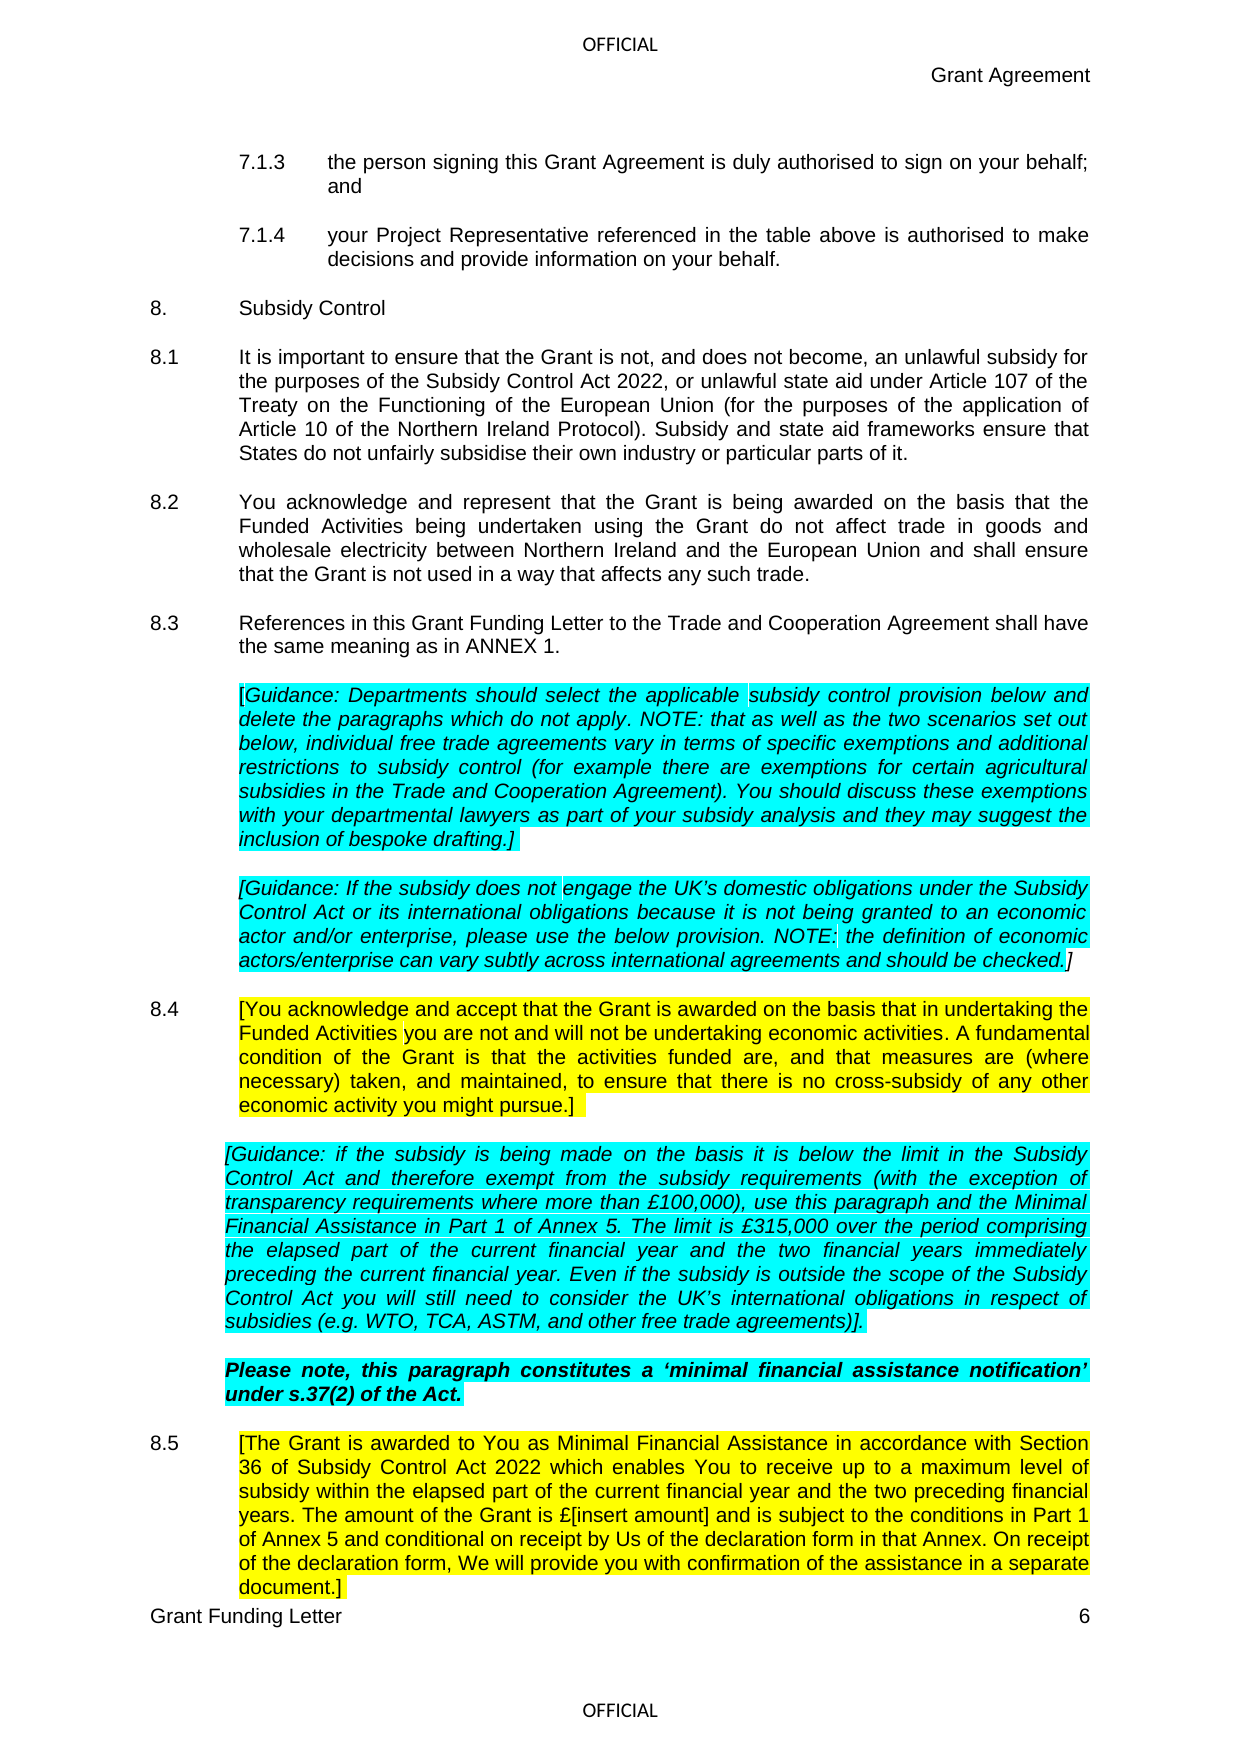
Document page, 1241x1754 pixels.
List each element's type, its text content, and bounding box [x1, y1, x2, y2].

text Please note, this paragraph constitutes a ‘minimal financial assistance notification’ under s.37(2) of the Act. [225, 1358, 1090, 1406]
list Subsidy Control [150, 296, 1090, 320]
text [Guidance: if the subsidy is being made on the basis it is below the limit in the Subsidy Control Act and therefore exempt from the subsidy requirements (with the exception of transparency requirements where more than £100,000), use this paragraph and the Minimal Financial Assistance in Part 1 of Annex 5. The limit is £315,000 over the period comprising the elapsed part of the current financial year and the two financial years immediately preceding the current financial year. Even if the subsidy is outside the scope of the Subsidy Control Act you will still need to consider the UK’s international obligations in respect of subsidies (e.g. WTO, TCA, ASTM, and other free trade agreements)]. [225, 1142, 1090, 1333]
subtitle [Guidance: Departments should select the applicable subsidy control provision below and delete the paragraphs which do not apply. NOTE: that as well as the two scenarios set out below, individual free trade agreements vary in terms of specific exemptions and additional restrictions to subsidy control (for example there are exemptions for certain agricultural subsidies in the Trade and Cooperation Agreement). You should discuss these exemptions with your departmental lawyers as part of your subsidy analysis and they may suggest the inclusion of bespoke drafting.] [239, 683, 1090, 851]
list You acknowledge and represent that the Grant is being awarded on the basis that the Funded Activities being undertaken using the Grant do not affect trade in goods and wholesale electricity between Northern Ireland and the European Union and shall ensure that the Grant is not used in a way that affects any such trade. [150, 489, 1090, 585]
list References in this Grant Funding Letter to the Trade and Cooperation Agreement shall have the same meaning as in ANNEX 1. [150, 610, 1090, 658]
list [The Grant is awarded to You as Minimal Financial Assistance in accordance with Section 36 of Subsidy Control Act 2022 which enables You to receive up to a maximum level of subsidy within the elapsed part of the current financial year and the two preceding financial years. The amount of the Grant is £[insert amount] and is subject to the conditions in Part 1 of Annex 5 and conditional on receipt by Us of the declaration form in that Annex. On receipt of the declaration form, We will provide you with confirmation of the assistance in a separate document.] [150, 1431, 1090, 1599]
list the person signing this Grant Agreement is duly authorised to sign on your behalf; and [239, 150, 1090, 198]
list [You acknowledge and accept that the Grant is awarded on the basis that in undertaking the Funded Activities you are not and will not be undertaking economic activities. A fundamental condition of the Grant is that the activities funded are, and that measures are (where necessary) taken, and maintained, to ensure that there is no cross-subsidy of any other economic activity you might pursue.] [150, 997, 1090, 1117]
list your Project Representative referenced in the table above is authorised to make decisions and provide information on your behalf. [239, 223, 1090, 271]
list It is important to ensure that the Grant is not, and does not become, an unlawful subsidy for the purposes of the Subsidy Control Act 2022, or unlawful state aid under Article 107 of the Treaty on the Functioning of the European Union (for the purposes of the application of Article 10 of the Northern Ireland Protocol). Subsidy and state aid frameworks ensure that States do not unfairly subsidise their own industry or particular parts of it. [150, 345, 1090, 464]
subtitle [Guidance: If the subsidy does not engage the UK’s domestic obligations under the Subsidy Control Act or its international obligations because it is not being granted to an economic actor and/or enterprise, please use the below provision. NOTE: the definition of economic actors/enterprise can vary subtly across international agreements and should be checked.] [239, 876, 1090, 972]
